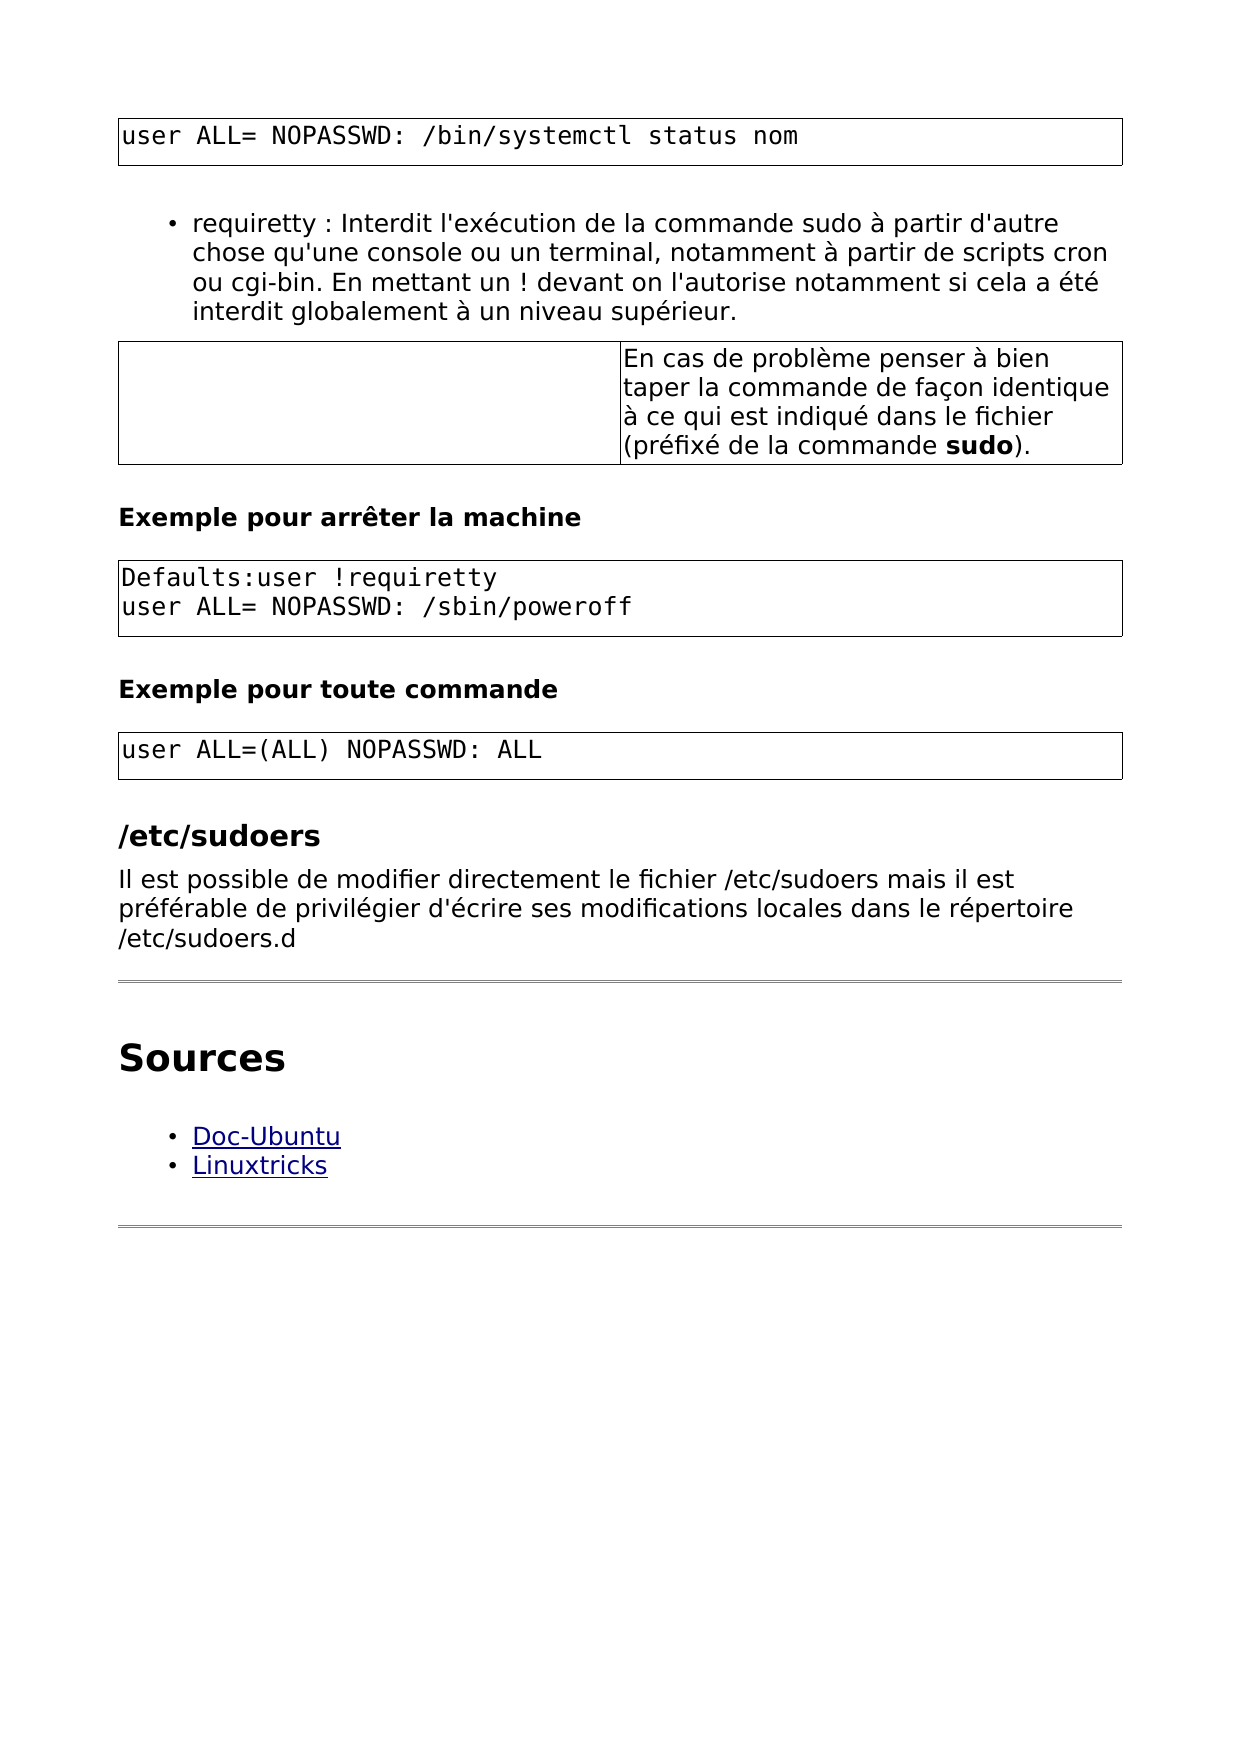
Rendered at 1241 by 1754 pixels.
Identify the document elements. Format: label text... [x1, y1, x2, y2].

list Doc-Ubuntu [177, 1122, 1122, 1152]
subtitle /etc/sudoers [118, 819, 1122, 853]
subtitle Sources [118, 1037, 1122, 1080]
table_header user ALL= NOPASSWD: /bin/systemctl status nom [119, 119, 1122, 165]
table_header En cas de problème penser à bien taper la commande de façon identique à ce qui est indiqué dans le fichier (préfixé de la commande sudo). [621, 342, 1122, 463]
subtitle Exemple pour arrêter la machine [118, 503, 1122, 532]
table_header user ALL=(ALL) NOPASSWD: ALL [119, 733, 1122, 779]
table_header Defaults:user !requiretty user ALL= NOPASSWD: /sbin/poweroff [119, 561, 1122, 636]
table_header [119, 342, 620, 463]
subtitle Exemple pour toute commande [118, 676, 1122, 705]
list requiretty : Interdit l'exécution de la commande sudo à partir d'autre chose qu'une console ou un terminal, notamment à partir de scripts cron ou cgi-bin. En mettant un ! devant on l'autorise notamment si cela a été interdit globalement à un niveau supérieur. [177, 209, 1122, 326]
list Linuxtricks [177, 1152, 1122, 1181]
text Il est possible de modifier directement le fichier /etc/sudoers mais il est préférable de privilégier d'écrire ses modifications locales dans le répertoire /etc/sudoers.d [118, 865, 1122, 953]
